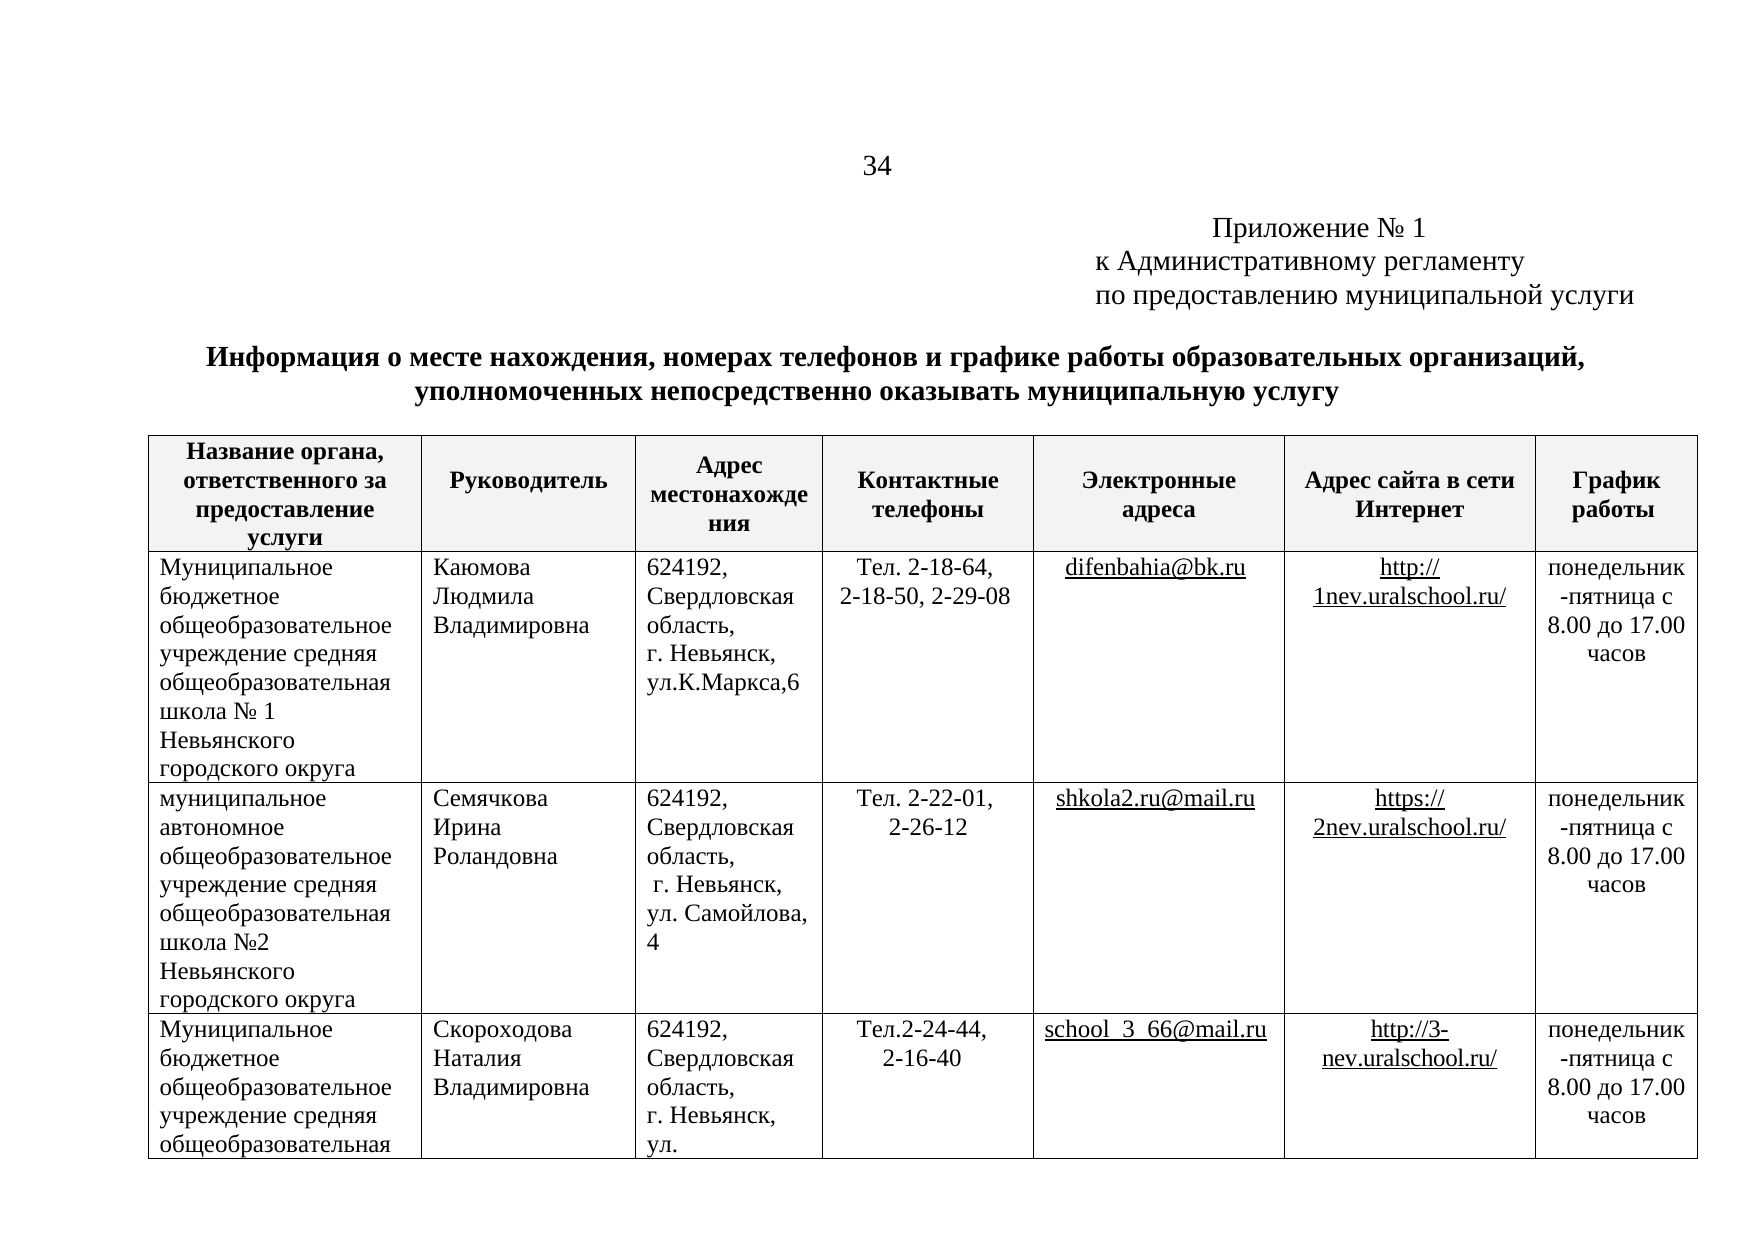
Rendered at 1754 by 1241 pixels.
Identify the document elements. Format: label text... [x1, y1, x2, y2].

table_header График работы [1536, 436, 1697, 551]
table_cell http://1nev.uralschool.ru/ [1285, 552, 1535, 782]
table_cell school_3_66@mail.ru [1034, 1014, 1284, 1158]
table_cell понедельник-пятница с 8.00 до 17.00 часов [1536, 783, 1697, 1013]
table_header Электронные адреса [1034, 436, 1284, 551]
table_cell 624192, Свердловская область, г. Невьянск, ул. Самойлова, 4 [636, 783, 822, 1013]
table_cell 624192, Свердловская область, г. Невьянск, ул.К.Маркса,6 [636, 552, 822, 782]
table_cell муниципальное автономное общеобразовательное учреждение средняя общеобразовательная школа №2 Невьянского городского округа [149, 783, 421, 1013]
table_cell Тел. 2-22-01, 2-26-12 [823, 783, 1033, 1013]
table_cell Муниципальное бюджетное общеобразовательное учреждение средняя общеобразовательная школа № 1 Невьянского городского округа [149, 552, 421, 782]
table_cell Скороходова Наталия Владимировна [422, 1014, 635, 1158]
table_header Контактные телефоны [823, 436, 1033, 551]
table_cell Каюмова Людмила Владимировна [422, 552, 635, 782]
text Информация о месте нахождения, номерах телефонов и графике работы образовательных организаций, уполномоченных непосредственно оказывать муниципальную услугу [118, 339, 1636, 406]
table_header Название органа, ответственного за предоставление услуги [149, 436, 421, 551]
table_cell shkola2.ru@mail.ru [1034, 783, 1284, 1013]
table_cell Тел. 2-18-64, 2-18-50, 2-29-08 [823, 552, 1033, 782]
table_header Адрес сайта в сети Интернет [1285, 436, 1535, 551]
table_cell Муниципальное бюджетное общеобразовательное учреждение средняя общеобразовательная [149, 1014, 421, 1158]
text Приложение № 1 к Административному регламенту по предоставлению муниципальной услуги [118, 210, 1636, 311]
table_cell Тел.2-24-44, 2-16-40 [823, 1014, 1033, 1158]
table_cell difenbahia@bk.ru [1034, 552, 1284, 782]
table_header Адрес местонахождения [636, 436, 822, 551]
table_cell понедельник-пятница с 8.00 до 17.00 часов [1536, 552, 1697, 782]
table_cell https://2nev.uralschool.ru/ [1285, 783, 1535, 1013]
table_header Руководитель [422, 436, 635, 551]
table_cell http://3-nev.uralschool.ru/ [1285, 1014, 1535, 1158]
table_cell понедельник-пятница с 8.00 до 17.00 часов [1536, 1014, 1697, 1158]
table_cell Семячкова Ирина Роландовна [422, 783, 635, 1013]
table_cell 624192, Свердловская область, г. Невьянск, ул. [636, 1014, 822, 1158]
